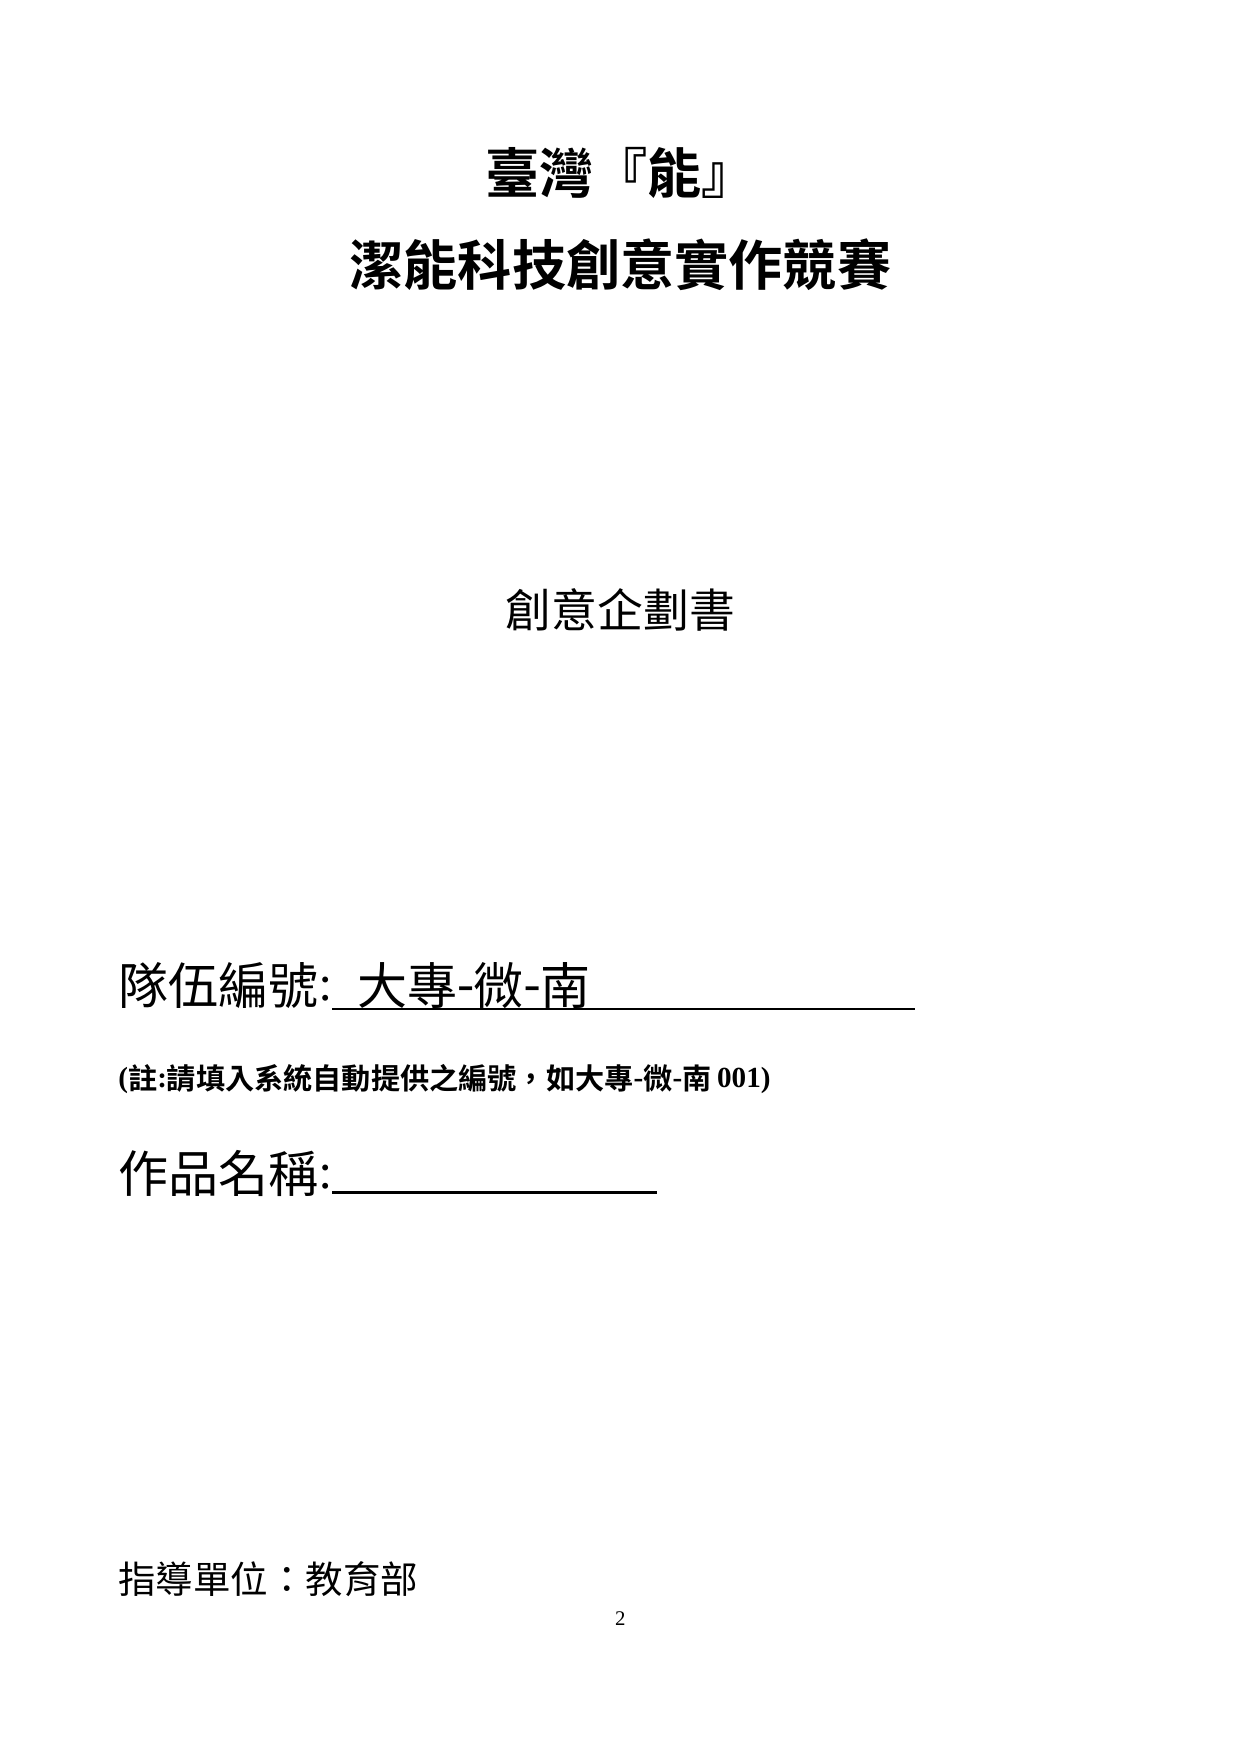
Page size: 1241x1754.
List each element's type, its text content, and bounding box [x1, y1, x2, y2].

text 隊伍編號: 大專-微-南 [118, 910, 1122, 1035]
text 潔能科技創意實作競賽 [118, 222, 1122, 329]
text 作品名稱: [118, 1097, 1122, 1222]
text 臺灣『能』 [118, 97, 1122, 222]
text (註:請填入系統自動提供之編號，如大專-微-南001) [118, 1035, 1122, 1097]
text 創意企劃書 [118, 535, 1122, 660]
text 指導單位：教育部 [118, 1535, 1122, 1597]
